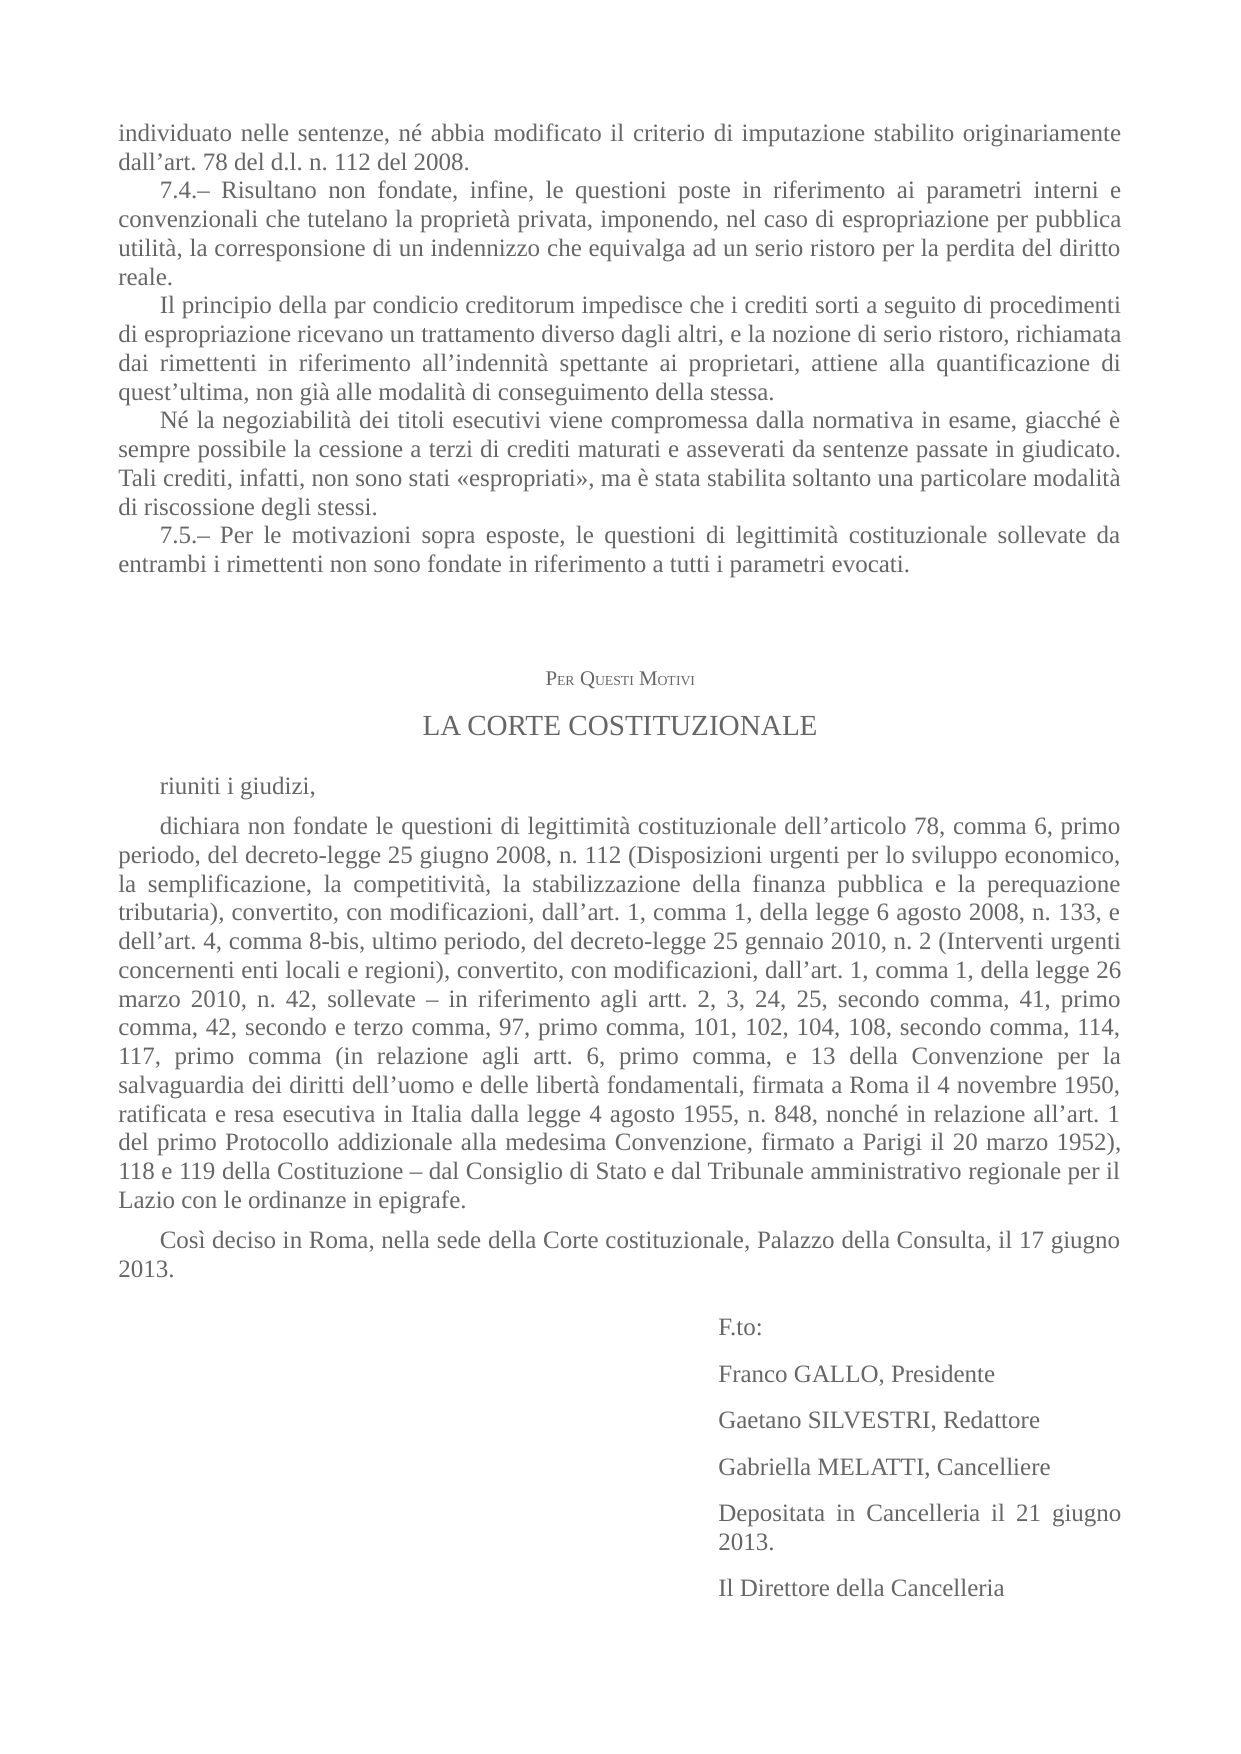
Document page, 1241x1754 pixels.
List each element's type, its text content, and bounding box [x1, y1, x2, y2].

text Né la negoziabilità dei titoli esecutivi viene compromessa dalla normativa in esame, giacché è sempre possibile la cessione a terzi di crediti maturati e asseverati da sentenze passate in giudicato. Tali crediti, infatti, non sono stati «espropriati», ma è stata stabilita soltanto una particolare modalità di riscossione degli stessi. [118, 406, 1122, 521]
text 7.4.– Risultano non fondate, infine, le questioni poste in riferimento ai parametri interni e convenzionali che tutelano la proprietà privata, imponendo, nel caso di espropriazione per pubblica utilità, la corresponsione di un indennizzo che equivalga ad un serio ristoro per la perdita del diritto reale. [118, 176, 1122, 291]
text individuato nelle sentenze, né abbia modificato il criterio di imputazione stabilito originariamente dall’art. 78 del d.l. n. 112 del 2008. [118, 118, 1122, 176]
text Il Direttore della Cancelleria [718, 1573, 1122, 1602]
text Il principio della par condicio creditorum impedisce che i crediti sorti a seguito di procedimenti di espropriazione ricevano un trattamento diverso dagli altri, e la nozione di serio ristoro, richiamata dai rimettenti in riferimento all’indennità spettante ai proprietari, attiene alla quantificazione di quest’ultima, non già alle modalità di conseguimento della stessa. [118, 291, 1122, 406]
text Per Questi Motivi [118, 666, 1122, 690]
text LA CORTE COSTITUZIONALE [118, 708, 1122, 741]
text Gaetano SILVESTRI, Redattore [718, 1405, 1122, 1434]
text 7.5.– Per le motivazioni sopra esposte, le questioni di legittimità costituzionale sollevate da entrambi i rimettenti non sono fondate in riferimento a tutti i parametri evocati. [118, 521, 1122, 578]
text Franco GALLO, Presidente [718, 1359, 1122, 1388]
text Depositata in Cancelleria il 21 giugno 2013. [718, 1498, 1122, 1556]
text dichiara non fondate le questioni di legittimità costituzionale dell’articolo 78, comma 6, primo periodo, del decreto-legge 25 giugno 2008, n. 112 (Disposizioni urgenti per lo sviluppo economico, la semplificazione, la competitività, la stabilizzazione della finanza pubblica e la perequazione tributaria), convertito, con modificazioni, dall’art. 1, comma 1, della legge 6 agosto 2008, n. 133, e dell’art. 4, comma 8-bis, ultimo periodo, del decreto-legge 25 gennaio 2010, n. 2 (Interventi urgenti concernenti enti locali e regioni), convertito, con modificazioni, dall’art. 1, comma 1, della legge 26 marzo 2010, n. 42, sollevate – in riferimento agli artt. 2, 3, 24, 25, secondo comma, 41, primo comma, 42, secondo e terzo comma, 97, primo comma, 101, 102, 104, 108, secondo comma, 114, 117, primo comma (in relazione agli artt. 6, primo comma, e 13 della Convenzione per la salvaguardia dei diritti dell’uomo e delle libertà fondamentali, firmata a Roma il 4 novembre 1950, ratificata e resa esecutiva in Italia dalla legge 4 agosto 1955, n. 848, nonché in relazione all’art. 1 del primo Protocollo addizionale alla medesima Convenzione, firmato a Parigi il 20 marzo 1952), 118 e 119 della Costituzione – dal Consiglio di Stato e dal Tribunale amministrativo regionale per il Lazio con le ordinanze in epigrafe. [118, 811, 1122, 1214]
text Così deciso in Roma, nella sede della Corte costituzionale, Palazzo della Consulta, il 17 giugno 2013. [118, 1226, 1122, 1283]
text riuniti i giudizi, [118, 771, 1122, 799]
text Gabriella MELATTI, Cancelliere [718, 1452, 1122, 1481]
text F.to: [718, 1312, 1122, 1341]
